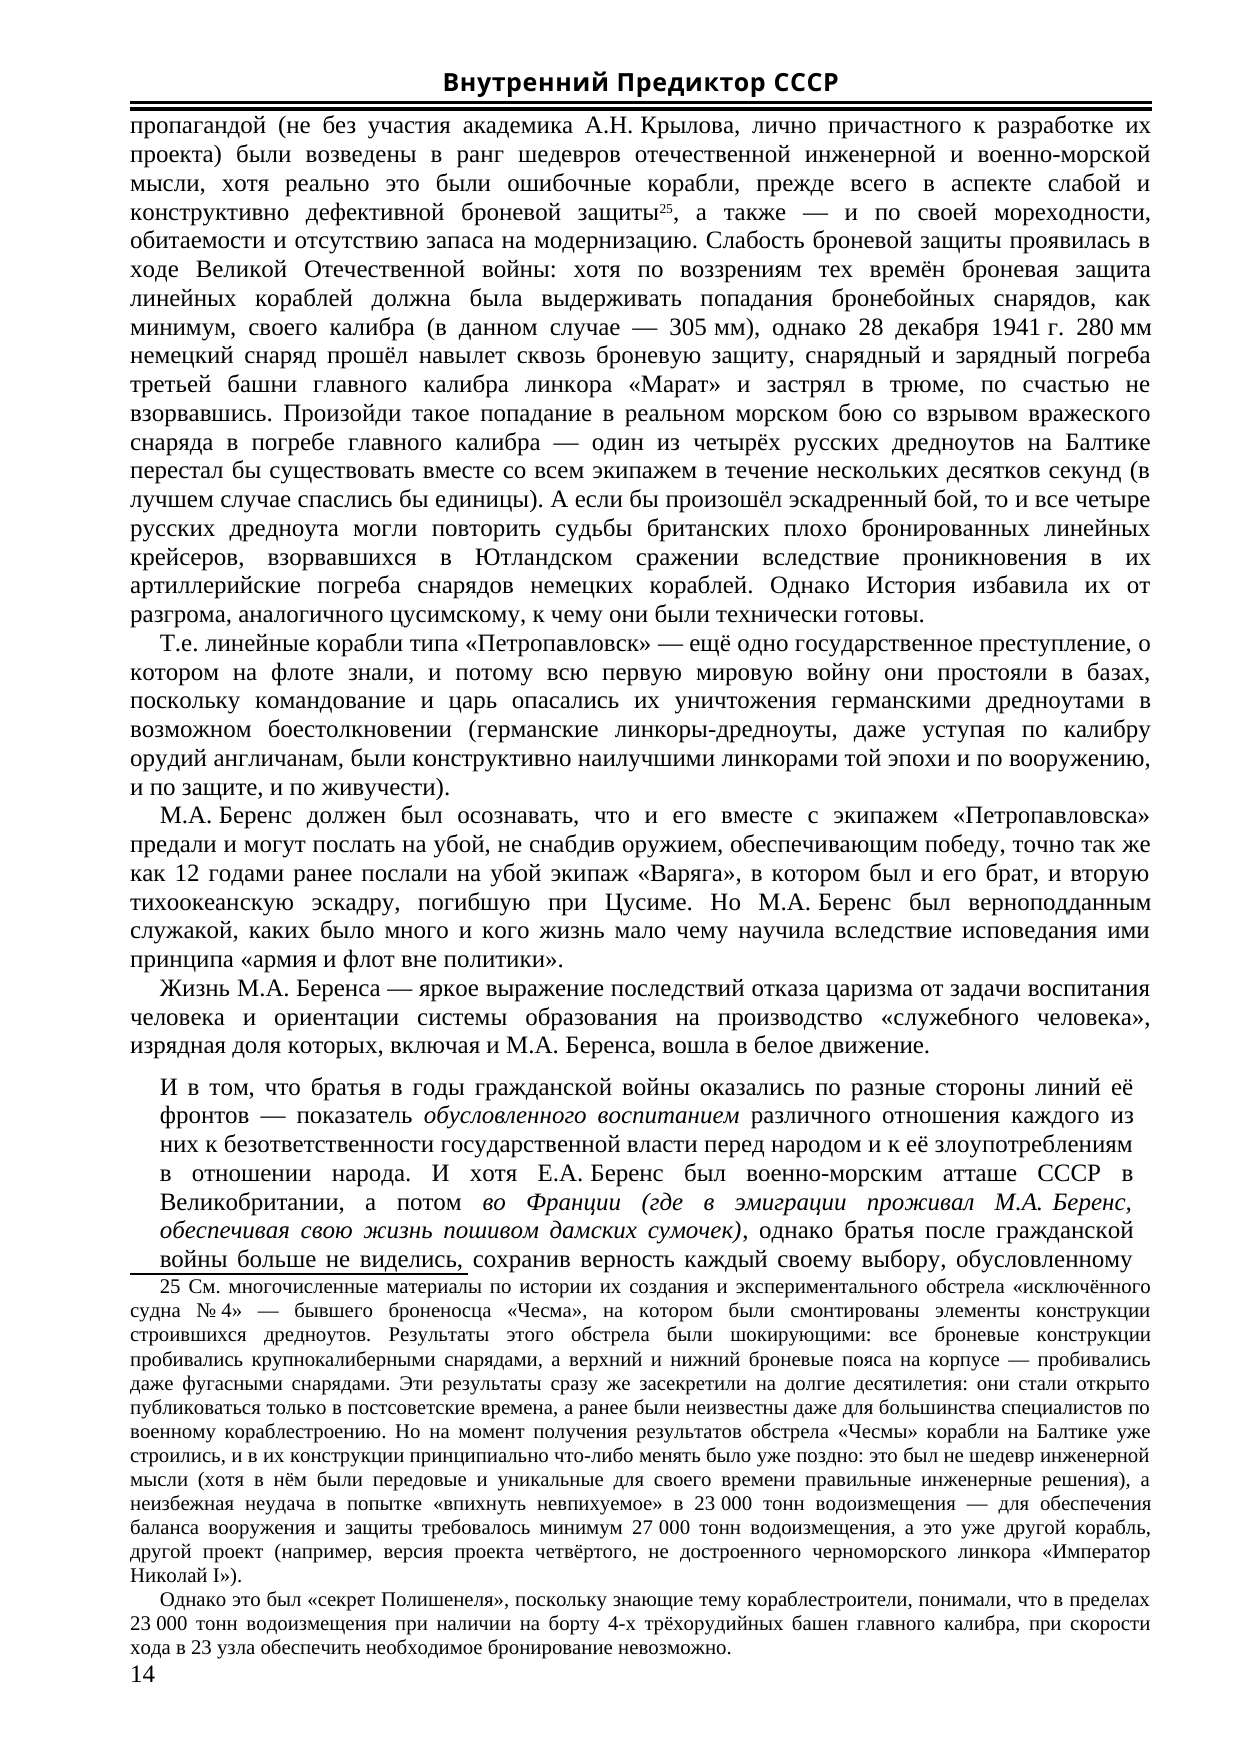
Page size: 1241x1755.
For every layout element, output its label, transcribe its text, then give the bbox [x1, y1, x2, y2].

text Т.е. линейные корабли типа «Петропавловск» — ещё одно государственное преступление, о котором на флоте знали, и потому всю первую мировую войну они простояли в базах, поскольку командование и царь опасались их уничтожения германскими дредноутами в возможном боестолкновении (германские линкоры-дредноуты, даже уступая по калибру орудий англичанам, были конструктивно наилучшими линкорами той эпохи и по вооружению, и по защите, и по живучести). [130, 628, 1152, 801]
text М.А. Беренс должен был осознавать, что и его вместе с экипажем «Петропавловска» предали и могут послать на убой, не снабдив оружием, обеспечивающим победу, точно так же как 12 годами ранее послали на убой экипаж «Варяга», в котором был и его брат, и вторую тихоокеанскую эскадру, погибшую при Цусиме. Но М.А. Беренс был верноподданным служакой, каких было много и кого жизнь мало чему научила вследствие исповедания ими принципа «армия и флот вне политики». [130, 801, 1152, 973]
text И в том, что братья в годы гражданской войны оказались по разные стороны линий её фронтов — показатель обусловленного воспитанием различного отношения каждого из них к безответственности государственной власти перед народом и к её злоупотреблениям в отношении народа. И хотя Е.А. Беренс был военно-морским атташе СССР в Великобритании, а потом во Франции (где в эмиграции проживал М.А. Беренс, обеспечивая свою жизнь пошивом дамских сумочек), однако братья после гражданской войны больше не виделись, сохранив верность каждый своему выбору, обусловленному [159, 1072, 1134, 1273]
text Однако это был «секрет Полишенеля», поскольку знающие тему кораблестроители, понимали, что в пределах 23 000 тонн водоизмещения при наличии на борту 4-х трёхорудийных башен главного калибра, при скорости хода в 23 узла обеспечить необходимое бронирование невозможно. [130, 1587, 1152, 1659]
text пропагандой (не без участия академика А.Н. Крылова, лично причастного к разработке их проекта) были возведены в ранг шедевров отечественной инженерной и военно-морской мысли, хотя реально это были ошибочные корабли, прежде всего в аспекте слабой и конструктивно дефективной броневой защиты, а также — и по своей мореходности, обитаемости и отсутствию запаса на модернизацию. Слабость броневой защиты проявилась в ходе Великой Отечественной войны: хотя по воззрениям тех времён броневая защита линейных кораблей должна была выдерживать попадания бронебойных снарядов, как минимум, своего калибра (в данном случае — 305 мм), однако 28 декабря 1941 г. 280 мм немецкий снаряд прошёл навылет сквозь броневую защиту, снарядный и зарядный погреба третьей башни главного калибра линкора «Марат» и застрял в трюме, по счастью не взорвавшись. Произойди такое попадание в реальном морском бою со взрывом вражеского снаряда в погребе главного калибра — один из четырёх русских дредноутов на Балтике перестал бы существовать вместе со всем экипажем в течение нескольких десятков секунд (в лучшем случае спаслись бы единицы). А если бы произошёл эскадренный бой, то и все четыре русских дредноута могли повторить судьбы британских плохо бронированных линейных крейсеров, взорвавшихся в Ютландском сражении вследствие проникновения в их артиллерийские погреба снарядов немецких кораблей. Однако История избавила их от разгрома, аналогичного цусимскому, к чему они были технически готовы. [130, 111, 1152, 628]
text Жизнь М.А. Беренса — яркое выражение последствий отказа царизма от задачи воспитания человека и ориентации системы образования на производство «служебного человека», изрядная доля которых, включая и М.А. Беренса, вошла в белое движение. [130, 973, 1152, 1059]
text См. многочисленные материалы по истории их создания и экспериментального обстрела «исключённого судна № 4» — бывшего броненосца «Чесма», на котором были смонтированы элементы конструкции строившихся дредноутов. Результаты этого обстрела были шокирующими: все броневые конструкции пробивались крупнокалиберными снарядами, а верхний и нижний броневые пояса на корпусе — пробивались даже фугасными снарядами. Эти результаты сразу же засекретили на долгие десятилетия: они стали открыто публиковаться только в постсоветские времена, а ранее были неизвестны даже для большинства специалистов по военному кораблестроению. Но на момент получения результатов обстрела «Чесмы» корабли на Балтике уже строились, и в их конструкции принципиально что-либо менять было уже поздно: это был не шедевр инженерной мысли (хотя в нём были передовые и уникальные для своего времени правильные инженерные решения), а неизбежная неудача в попытке «впихнуть невпихуемое» в 23 000 тонн водоизмещения — для обеспечения баланса вооружения и защиты требовалось минимум 27 000 тонн водоизмещения, а это уже другой корабль, другой проект (например, версия проекта четвёртого, не достроенного черноморского линкора «Император Николай I»). [130, 1274, 1152, 1587]
